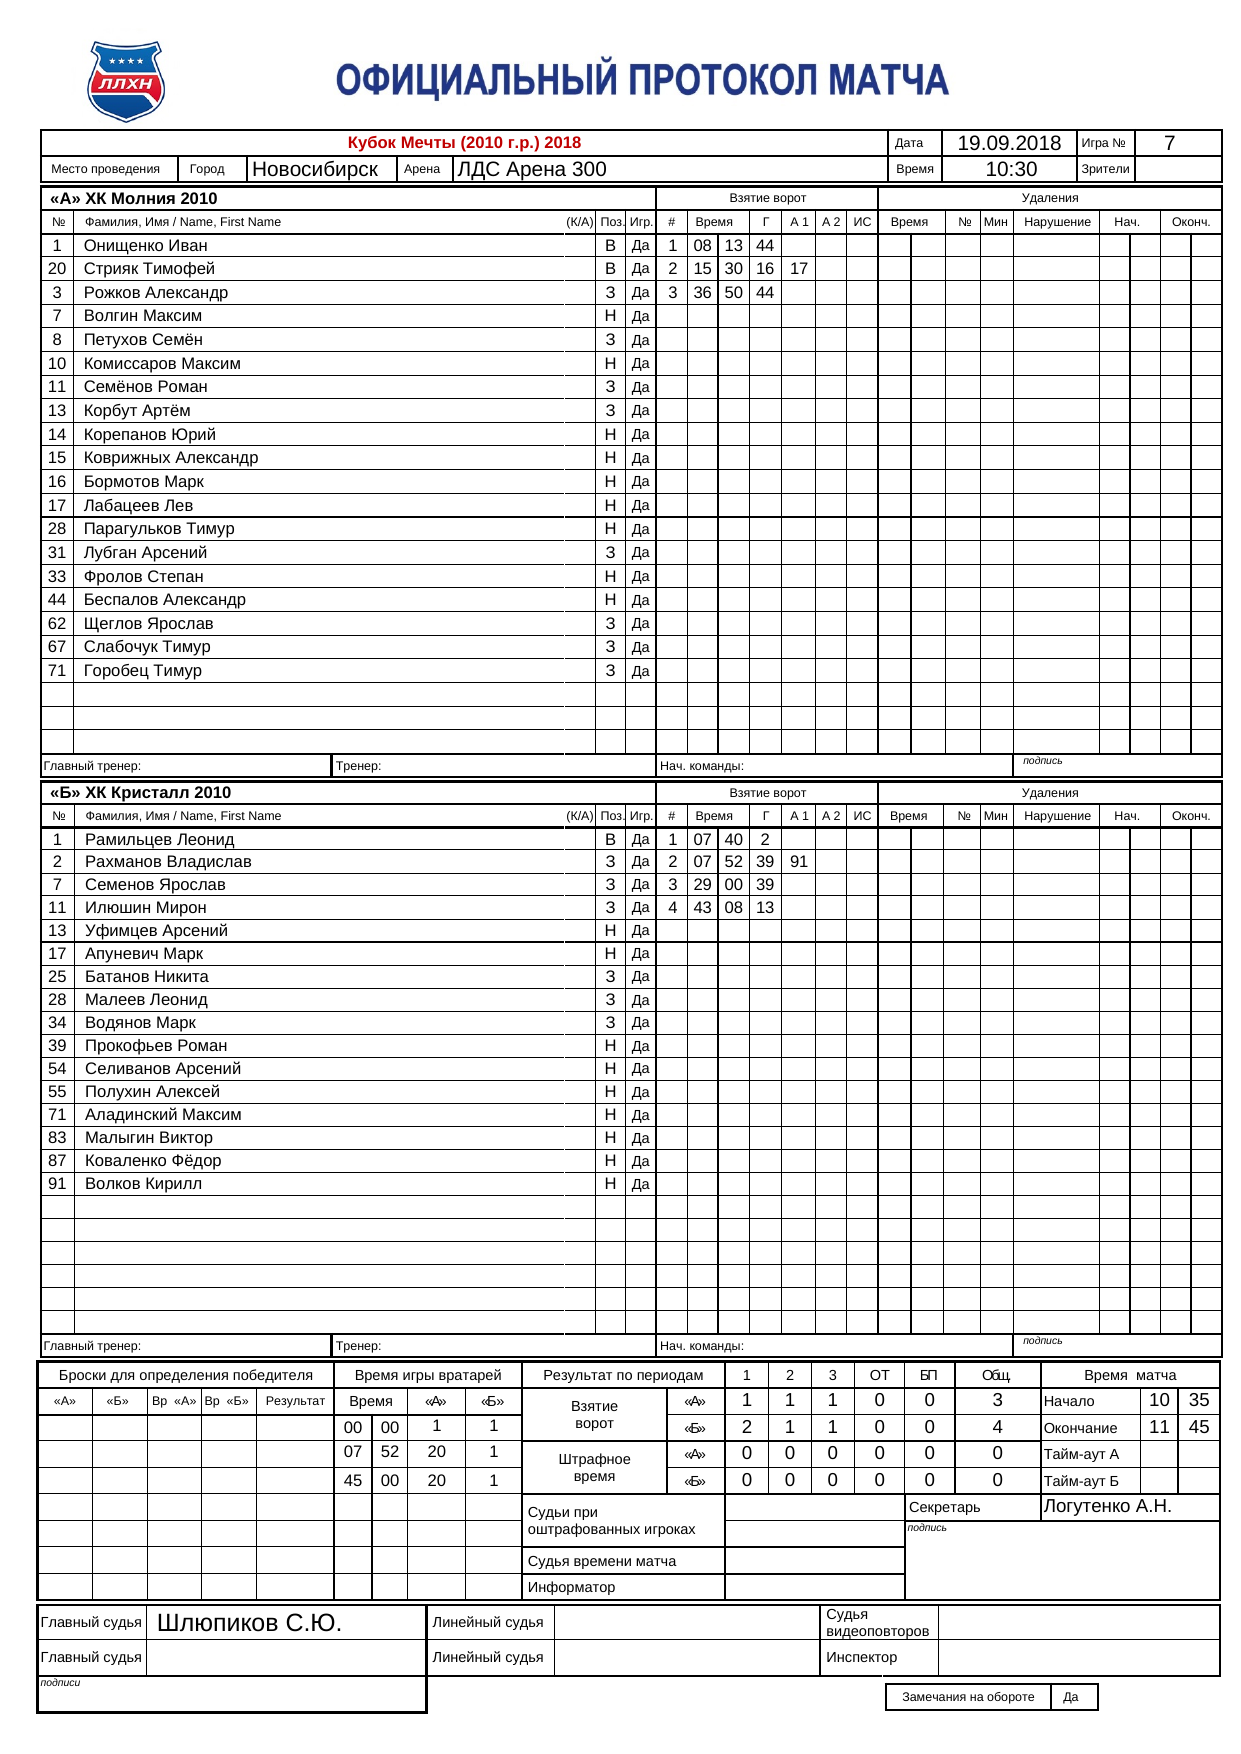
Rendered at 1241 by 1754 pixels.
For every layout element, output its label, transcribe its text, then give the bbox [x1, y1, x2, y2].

table_cell [847, 470, 877, 493]
table_cell [1131, 659, 1160, 682]
table_cell [816, 305, 846, 327]
table_cell 1 [657, 829, 687, 849]
table_cell 1 [812, 1415, 854, 1440]
table_cell [847, 730, 877, 753]
table_cell [1192, 328, 1221, 351]
table_cell [912, 1012, 943, 1033]
table_cell [148, 1468, 201, 1493]
table_cell [657, 446, 687, 469]
table_cell 11 [42, 896, 74, 918]
table_cell [688, 683, 717, 706]
table_cell [596, 1311, 625, 1333]
table_cell [257, 1574, 333, 1599]
table_cell [1014, 1265, 1099, 1287]
table_cell [879, 1173, 910, 1195]
table_cell [912, 1058, 943, 1079]
table_cell 36 [688, 281, 717, 303]
table_cell [1161, 1311, 1190, 1333]
table_cell [912, 565, 945, 587]
table_cell [1014, 423, 1099, 445]
table_cell [1131, 565, 1160, 587]
table_cell [750, 470, 781, 493]
table_cell [1014, 470, 1099, 493]
table_cell [782, 966, 815, 987]
table_cell [879, 328, 910, 351]
table_cell [816, 328, 846, 351]
table_cell [565, 1311, 595, 1333]
table_cell [1161, 1265, 1190, 1287]
table_cell [1161, 399, 1190, 422]
table_cell [750, 376, 781, 398]
table_cell Лубган Арсений [74, 541, 564, 564]
table_cell [816, 989, 846, 1011]
table_cell 13 [719, 235, 749, 256]
table_cell [719, 636, 749, 658]
table_cell [879, 494, 910, 516]
table_cell [750, 423, 781, 445]
table_cell [1161, 257, 1190, 280]
table_cell З [596, 399, 625, 422]
table_cell [816, 257, 846, 280]
table_cell 1 [42, 235, 73, 256]
table_cell Н [596, 1127, 625, 1149]
table_cell [944, 1265, 980, 1287]
table_cell [42, 1219, 74, 1241]
table_cell 2 [726, 1415, 768, 1440]
table_cell [257, 1521, 333, 1546]
table_cell [688, 636, 717, 658]
table_cell [1100, 1035, 1129, 1057]
table_cell [657, 989, 687, 1011]
table_header Игра № [1078, 131, 1134, 155]
table_cell «Б» [93, 1389, 147, 1413]
table_cell [912, 1081, 943, 1103]
table_cell [75, 1288, 564, 1310]
table_cell Линейный судья [428, 1606, 554, 1639]
table_cell [847, 1104, 877, 1126]
table_cell [1131, 1242, 1160, 1264]
table_cell Рожков Александр [74, 281, 564, 303]
table_cell [981, 423, 1013, 445]
table_cell Г [750, 805, 781, 826]
table_cell Штрафное время [523, 1442, 666, 1493]
table_cell [1014, 707, 1099, 729]
table_cell З [596, 541, 625, 564]
table_cell Стрияк Тимофей [74, 257, 564, 280]
table_cell [1014, 989, 1099, 1011]
table_cell [879, 1150, 910, 1172]
table_cell [565, 518, 595, 540]
table_cell [946, 636, 980, 658]
table_cell [782, 1196, 815, 1218]
table_cell [981, 943, 1013, 964]
table_cell [202, 1547, 256, 1573]
table_cell [688, 352, 717, 374]
table_cell [879, 1127, 910, 1149]
table_cell [596, 1196, 625, 1218]
table_cell [1100, 966, 1129, 987]
table_cell [42, 1242, 74, 1264]
table_cell [1100, 541, 1129, 564]
table_cell [1192, 989, 1221, 1011]
table_cell [782, 730, 815, 753]
table_cell Корепанов Юрий [74, 423, 564, 445]
table_cell [626, 1311, 655, 1333]
table_cell [981, 850, 1013, 872]
table_cell [912, 659, 945, 682]
table_cell [847, 541, 877, 564]
table_cell [912, 707, 945, 729]
table_cell [944, 1104, 980, 1126]
table_cell [1014, 281, 1099, 303]
table_cell [1100, 1012, 1129, 1033]
table_cell [847, 896, 877, 918]
table_cell [657, 565, 687, 587]
table_cell Фамилия, Имя / Name, First Name [75, 805, 565, 826]
table_cell [816, 1173, 846, 1195]
table_cell [1192, 1196, 1221, 1218]
table_cell [879, 612, 910, 634]
table_cell [912, 1311, 943, 1333]
table_cell А 1 [782, 805, 815, 826]
table_cell [946, 257, 980, 280]
table_cell [944, 1150, 980, 1172]
table_cell [93, 1547, 147, 1573]
table_cell 0 [855, 1468, 904, 1493]
table_cell [912, 896, 943, 918]
table_cell [1100, 989, 1129, 1011]
table_cell [847, 588, 877, 611]
table_cell [782, 588, 815, 611]
table_cell [946, 730, 980, 753]
table_cell # [657, 805, 687, 826]
table_cell [816, 612, 846, 634]
table_cell [750, 989, 781, 1011]
table_cell [981, 305, 1013, 327]
table_cell [335, 1547, 371, 1573]
table_cell [879, 565, 910, 587]
table_cell [1014, 399, 1099, 422]
table_cell [1131, 446, 1160, 469]
table_cell [1192, 829, 1221, 849]
table_cell [879, 1035, 910, 1057]
table_cell [981, 588, 1013, 611]
table_cell [946, 612, 980, 634]
table_cell «Б » [466, 1389, 521, 1413]
table_cell [688, 565, 717, 587]
table_cell [1131, 470, 1160, 493]
table_cell [688, 399, 717, 422]
table_cell [847, 1242, 877, 1264]
table_cell 71 [42, 1104, 74, 1126]
table_cell [75, 1219, 564, 1241]
table_cell [657, 1150, 687, 1172]
table_cell Н [596, 494, 625, 516]
table_cell [202, 1494, 256, 1520]
table_cell [657, 730, 687, 753]
table_header ОТ [855, 1363, 904, 1387]
table_cell [782, 943, 815, 964]
table_cell [1131, 399, 1160, 422]
table_cell 1 [408, 1416, 465, 1440]
table_cell [981, 1219, 1013, 1241]
table_cell 20 [42, 257, 73, 280]
table_cell Да [626, 1127, 655, 1149]
table_cell 13 [750, 896, 781, 918]
table_cell 13 [42, 399, 73, 422]
table_cell [782, 1104, 815, 1126]
table_cell [981, 612, 1013, 634]
table_cell [912, 1288, 943, 1310]
table_cell [847, 565, 877, 587]
table_cell [1141, 1441, 1177, 1467]
table_cell [39, 1468, 92, 1493]
table_cell 0 [769, 1468, 811, 1493]
table_cell 35 [1179, 1389, 1219, 1413]
table_cell [1100, 943, 1129, 964]
table_cell [981, 1127, 1013, 1149]
table_cell [1100, 1150, 1129, 1172]
table_cell [879, 1196, 910, 1218]
table_cell [428, 1677, 882, 1711]
table_cell [750, 328, 781, 351]
table_cell [565, 1058, 595, 1079]
table_cell [1100, 235, 1129, 256]
table_cell Время [688, 211, 749, 233]
table_cell [1192, 636, 1221, 658]
table_cell № [946, 211, 980, 233]
table_cell [816, 423, 846, 445]
table_cell [750, 1196, 781, 1218]
table_cell [39, 1547, 92, 1573]
table_cell [688, 1242, 717, 1264]
table_cell [257, 1494, 333, 1520]
table_cell [719, 446, 749, 469]
table_cell [946, 235, 980, 256]
table_cell [719, 565, 749, 587]
table_cell [750, 1173, 781, 1195]
table_cell 20 [408, 1441, 465, 1467]
table_cell [1014, 683, 1099, 706]
table_cell [688, 470, 717, 493]
table_cell Н [596, 920, 625, 941]
table_cell [981, 1081, 1013, 1103]
table_cell [782, 518, 815, 540]
table_cell [879, 257, 910, 280]
table_cell Бормотов Марк [74, 470, 564, 493]
table_cell [335, 1574, 371, 1599]
table_cell [879, 1265, 910, 1287]
table_cell Нач. команды: [657, 1335, 1012, 1356]
table_cell [912, 494, 945, 516]
table_cell подписи [39, 1677, 425, 1711]
table_cell 0 [726, 1468, 768, 1493]
table_cell [626, 1196, 655, 1218]
table_cell [816, 850, 846, 872]
table_cell [1161, 850, 1190, 872]
table_cell [657, 305, 687, 327]
table_cell [42, 683, 73, 706]
table_cell 17 [42, 943, 74, 964]
table_cell [912, 850, 943, 872]
table_cell Тренер: [333, 755, 655, 776]
table_cell [719, 305, 749, 327]
table_cell [1014, 376, 1099, 398]
table_cell [1161, 588, 1190, 611]
table_cell [782, 1219, 815, 1241]
table_cell [688, 518, 717, 540]
table_cell подпись [1014, 755, 1221, 776]
table_cell [1192, 281, 1221, 303]
table_cell [1161, 1081, 1190, 1103]
table_cell Инспектор [821, 1640, 938, 1675]
table_cell [912, 518, 945, 540]
table_cell [981, 446, 1013, 469]
table_cell [1192, 943, 1221, 964]
table_cell [565, 1288, 595, 1310]
table_cell [750, 1104, 781, 1126]
table_cell [944, 943, 980, 964]
table_header Взятие ворот [657, 188, 877, 209]
table_cell [879, 1288, 910, 1310]
table_cell [657, 1288, 687, 1310]
table_cell [1192, 966, 1221, 987]
table_cell [1100, 328, 1129, 351]
table_cell [782, 281, 815, 303]
table_cell [750, 1288, 781, 1310]
table_cell [816, 446, 846, 469]
table_cell [657, 636, 687, 658]
table_cell 15 [688, 257, 717, 280]
table_cell [847, 1012, 877, 1033]
table_cell [944, 1311, 980, 1333]
table_cell [42, 1265, 74, 1287]
table_cell [750, 730, 781, 753]
table_cell [719, 1288, 749, 1310]
table_cell [719, 494, 749, 516]
table_cell [981, 352, 1013, 374]
table_cell Логутенко А.Н. [1042, 1495, 1219, 1520]
table_cell Г [750, 211, 781, 233]
table_cell [1100, 1311, 1129, 1333]
table_cell [1141, 1468, 1177, 1493]
table_cell [1131, 1219, 1160, 1241]
table_cell [1161, 470, 1190, 493]
table_cell [883, 1677, 1220, 1681]
table_cell [1131, 328, 1160, 351]
table_cell 10:30 [943, 157, 1076, 181]
table_cell [565, 281, 595, 303]
table_cell [981, 399, 1013, 422]
table_cell 0 [855, 1389, 904, 1413]
table_cell А 2 [816, 211, 846, 233]
table_cell [1131, 707, 1160, 729]
table_cell [335, 1521, 371, 1546]
table_cell 2 [657, 257, 687, 280]
table_cell [816, 920, 846, 941]
table_cell Зрители [1078, 157, 1134, 181]
table_cell 00 [335, 1416, 371, 1440]
table_cell [782, 636, 815, 658]
table_cell [981, 829, 1013, 849]
table_cell [719, 1081, 749, 1103]
table_cell Рахманов Владислав [75, 850, 564, 872]
table_cell [847, 1150, 877, 1172]
table_header Общ. [956, 1363, 1040, 1387]
table_cell 3 [956, 1389, 1040, 1413]
table_cell [1161, 281, 1190, 303]
table_cell [565, 1012, 595, 1033]
table_cell [912, 1127, 943, 1149]
table_cell [1161, 446, 1190, 469]
table_cell [565, 257, 595, 280]
table_cell [1100, 470, 1129, 493]
table_cell [555, 1640, 819, 1675]
table_cell Да [626, 541, 655, 564]
table_cell № [944, 805, 980, 826]
table_cell [657, 352, 687, 374]
table_cell [408, 1494, 465, 1520]
table_cell [847, 257, 877, 280]
table_cell 4 [956, 1415, 1040, 1440]
table_cell [1131, 1150, 1160, 1172]
table_cell Нарушение [1014, 805, 1099, 826]
table_cell Н [596, 1104, 625, 1126]
table_cell [596, 1219, 625, 1241]
table_cell [565, 494, 595, 516]
table_cell [688, 1219, 717, 1241]
table_cell [719, 730, 749, 753]
table_cell [879, 235, 910, 256]
table_cell [1131, 683, 1160, 706]
table_cell Новосибирск [248, 157, 396, 181]
table_cell [1131, 896, 1160, 918]
table_cell [39, 1441, 92, 1467]
table_cell [1192, 1081, 1221, 1103]
table_cell [408, 1521, 465, 1546]
table_cell [1014, 446, 1099, 469]
table_cell [657, 399, 687, 422]
table_cell [565, 328, 595, 351]
table_cell [750, 1242, 781, 1264]
table_cell «А» [668, 1389, 724, 1413]
table_cell [688, 1196, 717, 1218]
table_cell [657, 1127, 687, 1149]
table_cell [847, 423, 877, 445]
table_cell Да [626, 1081, 655, 1103]
table_cell [719, 966, 749, 987]
table_cell 55 [42, 1081, 74, 1103]
table_cell [912, 257, 945, 280]
table_cell [782, 1288, 815, 1310]
table_cell [1131, 612, 1160, 634]
table_cell [946, 683, 980, 706]
table_cell [373, 1547, 407, 1573]
table_cell [565, 565, 595, 587]
table_cell 62 [42, 612, 73, 634]
table_cell [944, 1035, 980, 1057]
table_cell [816, 1127, 846, 1149]
table_cell 28 [42, 989, 74, 1011]
table_cell [782, 1127, 815, 1149]
table_cell [1131, 352, 1160, 374]
table_cell [750, 565, 781, 587]
table_cell ИС [847, 805, 877, 826]
table_cell [1192, 235, 1221, 256]
table_cell [202, 1521, 256, 1546]
table_cell [1161, 1012, 1190, 1033]
table_cell [719, 920, 749, 941]
table_cell [879, 920, 910, 941]
table_cell Волгин Максим [74, 305, 564, 327]
table_cell [879, 966, 910, 987]
table_cell [1014, 257, 1099, 280]
table_cell [1192, 423, 1221, 445]
table_cell [466, 1521, 521, 1546]
table_cell [847, 376, 877, 398]
table_cell «А» [39, 1389, 92, 1413]
table_cell 3 [42, 281, 73, 303]
table_cell 29 [688, 874, 717, 895]
table_cell [93, 1416, 147, 1440]
table_cell [750, 707, 781, 729]
table_cell [626, 1288, 655, 1310]
table_header Удаления [879, 783, 1221, 803]
table_cell [1131, 874, 1160, 895]
table_cell 00 [373, 1468, 407, 1493]
table_cell Нарушение [1014, 211, 1099, 233]
table_cell [816, 1150, 846, 1172]
table_cell «Б» [668, 1468, 724, 1493]
table_cell Н [596, 1081, 625, 1103]
table_cell Аладинский Максим [75, 1104, 564, 1126]
table_cell [1161, 683, 1190, 706]
table_cell Да [626, 989, 655, 1011]
table_cell [782, 920, 815, 941]
table_cell [1014, 659, 1099, 682]
table_cell [565, 636, 595, 658]
table_cell [1100, 612, 1129, 634]
table_cell [688, 1035, 717, 1057]
table_cell [1192, 1150, 1221, 1172]
table_cell [1014, 1012, 1099, 1033]
table_cell [981, 659, 1013, 682]
table_cell Да [626, 518, 655, 540]
table_cell [782, 399, 815, 422]
table_cell [39, 1574, 92, 1599]
table_cell [912, 943, 943, 964]
table_cell [912, 281, 945, 303]
table_cell Главный судья [39, 1606, 146, 1639]
table_cell [912, 730, 945, 753]
table_cell 0 [812, 1442, 854, 1467]
table_cell [596, 707, 625, 729]
table_cell [1014, 636, 1099, 658]
table_cell [750, 1035, 781, 1057]
table_cell [847, 612, 877, 634]
table_cell Петухов Семён [74, 328, 564, 351]
table_cell [847, 1219, 877, 1241]
table_cell [912, 1196, 943, 1218]
table_cell [1131, 588, 1160, 611]
table_cell [782, 659, 815, 682]
table_cell [565, 1127, 595, 1149]
table_cell [1100, 494, 1129, 516]
table_cell [657, 1196, 687, 1218]
table_cell [1100, 683, 1129, 706]
table_cell Главный тренер: [42, 755, 330, 776]
table_cell [42, 1196, 74, 1218]
table_cell [912, 636, 945, 658]
table_cell [782, 989, 815, 1011]
table_cell [657, 920, 687, 941]
table_cell Да [626, 874, 655, 895]
table_cell [373, 1574, 407, 1599]
table_cell [719, 989, 749, 1011]
table_cell [1014, 1219, 1099, 1241]
table_cell подпись [906, 1522, 1219, 1599]
table_cell [565, 305, 595, 327]
table_cell [816, 281, 846, 303]
table_cell [816, 1219, 846, 1241]
table_cell [912, 541, 945, 564]
table_cell Щеглов Ярослав [74, 612, 564, 634]
table_cell [750, 1081, 781, 1103]
table_cell [981, 1104, 1013, 1126]
table_cell [750, 1311, 781, 1333]
table_cell [981, 1311, 1013, 1333]
table_cell 40 [719, 829, 749, 849]
table_cell [565, 850, 595, 872]
table_cell Да [626, 659, 655, 682]
table_cell [816, 1035, 846, 1057]
table_cell Тайм-аут А [1042, 1441, 1140, 1467]
table_cell [847, 1265, 877, 1287]
table_cell З [596, 281, 625, 303]
table_cell [42, 1288, 74, 1310]
table_cell [565, 1035, 595, 1057]
table_cell [42, 1311, 74, 1333]
table_header 7 [1136, 131, 1221, 155]
table_cell [847, 328, 877, 351]
table_cell [750, 1219, 781, 1241]
table_cell Да [626, 1058, 655, 1079]
table_cell [816, 565, 846, 587]
table_cell [816, 1081, 846, 1103]
table_cell [257, 1441, 333, 1467]
table_cell Результат [257, 1389, 333, 1413]
table_cell [879, 683, 910, 706]
table_cell [912, 829, 943, 849]
table_cell Да [626, 1035, 655, 1057]
table_cell [750, 352, 781, 374]
table_cell [981, 328, 1013, 351]
table_cell [688, 659, 717, 682]
table_cell [657, 1242, 687, 1264]
table_cell [944, 874, 980, 895]
table_cell [1192, 399, 1221, 422]
table_cell 2 [42, 850, 74, 872]
table_cell [816, 683, 846, 706]
table_cell [750, 1265, 781, 1287]
table_cell 08 [719, 896, 749, 918]
table_cell [816, 588, 846, 611]
table_cell [626, 683, 655, 706]
table_cell [946, 565, 980, 587]
table_cell Начало [1042, 1389, 1140, 1413]
table_header 3 [812, 1363, 854, 1387]
table_cell (К/А) [565, 805, 595, 826]
table_cell [719, 612, 749, 634]
table_cell [1192, 1058, 1221, 1079]
table_cell Да [626, 257, 655, 280]
table_cell [912, 376, 945, 398]
table_cell [782, 1173, 815, 1195]
table_cell [1131, 235, 1160, 256]
table_cell [782, 423, 815, 445]
table_cell Полухин Алексей [75, 1081, 564, 1103]
table_cell [1014, 305, 1099, 327]
table_cell 3 [657, 874, 687, 895]
table_cell [726, 1495, 904, 1520]
table_cell [688, 707, 717, 729]
table_cell 54 [42, 1058, 74, 1079]
table_cell [719, 1012, 749, 1033]
table_cell [1131, 1081, 1160, 1103]
table_cell 3 [657, 281, 687, 303]
table_cell Линейный судья [428, 1640, 554, 1675]
table_cell [657, 588, 687, 611]
table_cell [565, 730, 595, 753]
table_cell Фролов Степан [74, 565, 564, 587]
table_cell [719, 1058, 749, 1079]
table_cell [750, 518, 781, 540]
table_cell [1100, 1288, 1129, 1310]
table_cell [981, 235, 1013, 256]
table_cell [688, 328, 717, 351]
table_cell 0 [905, 1389, 954, 1413]
table_cell [257, 1547, 333, 1573]
table_cell 00 [719, 874, 749, 895]
table_cell Да [626, 352, 655, 374]
table_cell [981, 257, 1013, 280]
table_cell З [596, 874, 625, 895]
table_cell [816, 829, 846, 849]
table_cell [565, 423, 595, 445]
table_cell [816, 636, 846, 658]
table_cell Да [626, 470, 655, 493]
table_cell З [596, 612, 625, 634]
table_cell [148, 1574, 201, 1599]
table_cell [719, 352, 749, 374]
table_cell [688, 494, 717, 516]
table_cell [1161, 494, 1190, 516]
table_cell [946, 494, 980, 516]
table_cell [1161, 1173, 1190, 1195]
table_cell [981, 1058, 1013, 1079]
table_cell [1161, 305, 1190, 327]
table_cell [944, 920, 980, 941]
table_header БП [905, 1363, 954, 1387]
table_cell Судья видеоповторов [821, 1606, 938, 1639]
table_cell [1100, 1173, 1129, 1195]
table_cell 45 [1179, 1415, 1219, 1440]
table_cell [726, 1521, 904, 1546]
table_cell Время [879, 211, 945, 233]
table_cell З [596, 896, 625, 918]
table_header Да [1052, 1685, 1097, 1709]
table_cell 91 [782, 850, 815, 872]
table_cell [1161, 730, 1190, 753]
table_cell [1100, 352, 1129, 374]
table_cell [257, 1468, 333, 1493]
table_cell [565, 1173, 595, 1195]
table_cell [565, 659, 595, 682]
table_cell 1 [657, 235, 687, 256]
table_cell [1100, 1081, 1129, 1103]
table_cell [1100, 1219, 1129, 1241]
table_cell Судья времени матча [523, 1548, 724, 1573]
table_cell [565, 1265, 595, 1287]
table_cell [879, 446, 910, 469]
table_cell Игр. [626, 805, 655, 826]
table_cell [565, 896, 595, 918]
table_cell [1100, 1127, 1129, 1149]
table_cell 1 [466, 1468, 521, 1493]
table_cell [750, 305, 781, 327]
table_cell [42, 730, 73, 753]
table_cell 0 [769, 1442, 811, 1467]
table_cell [626, 707, 655, 729]
table_cell 0 [812, 1468, 854, 1493]
table_cell 30 [719, 257, 749, 280]
table_header 1 [726, 1363, 768, 1387]
table_cell [782, 305, 815, 327]
table_cell Коваленко Фёдор [75, 1150, 564, 1172]
table_cell [847, 1288, 877, 1310]
table_cell [1131, 305, 1160, 327]
table_cell [782, 541, 815, 564]
table_cell Рамильцев Леонид [75, 829, 564, 849]
table_cell [946, 518, 980, 540]
table_header Время игры вратарей [335, 1363, 521, 1387]
table_cell [726, 1548, 904, 1573]
table_cell [1100, 1196, 1129, 1218]
table_cell [750, 399, 781, 422]
table_cell 52 [719, 850, 749, 872]
table_cell [688, 1150, 717, 1172]
table_cell Да [626, 399, 655, 422]
table_cell [1100, 659, 1129, 682]
table_cell З [596, 376, 625, 398]
table_cell [1192, 1242, 1221, 1264]
table_cell [1161, 636, 1190, 658]
table_cell [1161, 352, 1190, 374]
table_cell [565, 707, 595, 729]
table_cell 8 [42, 328, 73, 351]
table_cell [981, 1242, 1013, 1264]
table_cell [1131, 1012, 1160, 1033]
table_cell [626, 730, 655, 753]
table_cell Лабацеев Лев [74, 494, 564, 516]
table_cell Горобец Тимур [74, 659, 564, 682]
table_cell 91 [42, 1173, 74, 1195]
table_cell 50 [719, 281, 749, 303]
table_cell [879, 1058, 910, 1079]
table_cell [879, 829, 910, 849]
table_cell Батанов Никита [75, 966, 564, 987]
table_cell [719, 683, 749, 706]
table_cell [688, 730, 717, 753]
table_cell [981, 636, 1013, 658]
table_cell Главный судья [39, 1640, 146, 1675]
table_cell Место проведения [42, 157, 177, 181]
table_cell [1192, 376, 1221, 398]
table_cell [912, 305, 945, 327]
table_cell [946, 423, 980, 445]
table_cell подпись [1014, 1335, 1221, 1356]
table_cell Время [889, 157, 941, 181]
table_cell [816, 235, 846, 256]
table_cell 2 [657, 850, 687, 872]
table_cell [1131, 281, 1160, 303]
table_cell [74, 707, 564, 729]
table_cell [1161, 1196, 1190, 1218]
table_cell [1014, 1035, 1099, 1057]
table_cell [93, 1494, 147, 1520]
table_cell [466, 1547, 521, 1573]
table_cell [39, 1416, 92, 1440]
table_header «А» ХК Молния 2010 [42, 188, 655, 209]
table_cell [1131, 966, 1160, 987]
table_cell [657, 423, 687, 445]
table_cell Да [626, 896, 655, 918]
table_cell [657, 376, 687, 398]
table_cell [912, 612, 945, 634]
table_cell [879, 399, 910, 422]
table_cell 07 [335, 1441, 371, 1467]
table_cell [565, 1219, 595, 1241]
table_cell [879, 874, 910, 895]
table_cell [879, 470, 910, 493]
table_cell [657, 683, 687, 706]
table_cell [847, 659, 877, 682]
table_cell [1100, 874, 1129, 895]
table_cell [1192, 541, 1221, 564]
table_cell [565, 966, 595, 987]
table_cell Онищенко Иван [74, 235, 564, 256]
table_cell Оконч. [1161, 805, 1221, 826]
table_cell [782, 683, 815, 706]
table_cell Время [335, 1389, 407, 1413]
table_cell № [42, 805, 74, 826]
table_cell [1192, 612, 1221, 634]
table_cell Секретарь [906, 1495, 1040, 1520]
table_cell [657, 328, 687, 351]
table_cell [1131, 1173, 1160, 1195]
table_cell [42, 707, 73, 729]
table_cell 0 [905, 1468, 954, 1493]
table_cell [1161, 1242, 1190, 1264]
table_cell [1192, 896, 1221, 918]
table_cell [816, 470, 846, 493]
table_cell [912, 920, 943, 941]
table_cell [879, 1219, 910, 1241]
table_cell [816, 1265, 846, 1287]
table_cell [1131, 376, 1160, 398]
table_cell [688, 1311, 717, 1333]
table_cell [847, 707, 877, 729]
table_cell [1100, 281, 1129, 303]
table_cell [782, 470, 815, 493]
table_cell Тайм-аут Б [1042, 1468, 1140, 1493]
table_cell [847, 1127, 877, 1149]
table_cell [912, 874, 943, 895]
table_cell [1161, 1219, 1190, 1241]
table_cell [1161, 1288, 1190, 1310]
table_cell [1161, 943, 1190, 964]
table_cell [946, 376, 980, 398]
table_cell [879, 541, 910, 564]
table_cell В [596, 235, 625, 256]
table_cell [657, 541, 687, 564]
table_cell [39, 1521, 92, 1546]
table_cell [944, 989, 980, 1011]
table_cell [1192, 1012, 1221, 1033]
table_cell [1014, 920, 1099, 941]
table_cell [555, 1606, 819, 1639]
table_cell [847, 235, 877, 256]
table_cell [565, 920, 595, 941]
table_cell [1161, 423, 1190, 445]
table_cell Время [879, 805, 943, 826]
table_cell [466, 1574, 521, 1599]
table_cell Да [626, 636, 655, 658]
table_cell [1192, 920, 1221, 941]
table_cell [879, 1012, 910, 1033]
table_cell [1014, 874, 1099, 895]
table_cell [148, 1547, 201, 1573]
table_cell Информатор [523, 1575, 724, 1599]
table_cell Парагульков Тимур [74, 518, 564, 540]
table_cell [981, 1265, 1013, 1287]
table_cell [782, 1311, 815, 1333]
table_cell [1100, 1242, 1129, 1264]
table_cell [147, 1640, 425, 1675]
table_cell З [596, 1012, 625, 1033]
table_cell [1014, 730, 1099, 753]
table_cell [1161, 920, 1190, 941]
table_cell [1131, 1265, 1160, 1287]
table_cell [879, 281, 910, 303]
table_cell [565, 989, 595, 1011]
table_cell [688, 1012, 717, 1033]
table_cell [847, 352, 877, 374]
table_cell [879, 376, 910, 398]
table_cell 45 [335, 1468, 371, 1493]
table_cell [657, 1035, 687, 1057]
table_cell [1192, 446, 1221, 469]
table_cell [657, 966, 687, 987]
table_header Замечания на обороте [887, 1685, 1050, 1709]
table_cell [335, 1494, 371, 1520]
table_cell [565, 470, 595, 493]
table_cell [1192, 1311, 1221, 1333]
table_cell [946, 470, 980, 493]
table_cell [816, 376, 846, 398]
table_cell [657, 470, 687, 493]
table_cell 44 [750, 281, 781, 303]
table_cell [1161, 518, 1190, 540]
table_cell 44 [42, 588, 73, 611]
table_cell 1 [42, 829, 74, 849]
table_cell [912, 1265, 943, 1287]
table_cell [1192, 1173, 1221, 1195]
table_cell [944, 1219, 980, 1241]
table_cell Н [596, 470, 625, 493]
table_cell [1014, 1081, 1099, 1103]
table_cell [657, 707, 687, 729]
table_cell [657, 1104, 687, 1126]
table_cell 0 [956, 1442, 1040, 1467]
table_cell Да [626, 281, 655, 303]
table_cell Беспалов Александр [74, 588, 564, 611]
table_cell 25 [42, 966, 74, 987]
table_cell [782, 829, 815, 849]
table_cell [408, 1547, 465, 1573]
table_cell [981, 518, 1013, 540]
table_cell [912, 470, 945, 493]
table_cell [879, 352, 910, 374]
table_cell Волков Кирилл [75, 1173, 564, 1195]
table_cell ИС [847, 211, 877, 233]
table_cell [596, 730, 625, 753]
table_cell [1192, 707, 1221, 729]
table_cell [596, 1265, 625, 1287]
table_cell [1014, 494, 1099, 516]
table_cell [565, 1104, 595, 1126]
table_cell [944, 896, 980, 918]
table_cell Н [596, 423, 625, 445]
table_cell [688, 920, 717, 941]
table_cell [981, 1150, 1013, 1172]
table_cell [946, 305, 980, 327]
table_cell 39 [750, 874, 781, 895]
table_cell [1100, 588, 1129, 611]
table_cell Да [626, 423, 655, 445]
table_cell [750, 446, 781, 469]
table_cell [816, 518, 846, 540]
table_cell Да [626, 920, 655, 941]
table_cell [879, 707, 910, 729]
table_cell [1131, 989, 1160, 1011]
table_cell [148, 1441, 201, 1467]
table_cell [816, 1012, 846, 1033]
table_cell [1014, 896, 1099, 918]
table_cell Да [626, 328, 655, 351]
table_cell [565, 874, 595, 895]
table_cell 16 [750, 257, 781, 280]
table_cell [1014, 966, 1099, 987]
table_cell [657, 612, 687, 634]
table_cell Оконч. [1161, 211, 1221, 233]
table_cell [1100, 730, 1129, 753]
table_cell [816, 541, 846, 564]
table_cell [688, 1173, 717, 1195]
table_cell [626, 1219, 655, 1241]
table_cell Да [626, 588, 655, 611]
table_cell Прокофьев Роман [75, 1035, 564, 1057]
table_cell Уфимцев Арсений [75, 920, 564, 941]
table_cell 10 [1141, 1389, 1177, 1413]
table_cell [944, 1058, 980, 1079]
table_cell [657, 1219, 687, 1241]
table_cell Н [596, 518, 625, 540]
table_cell 0 [726, 1442, 768, 1467]
table_cell [1161, 1035, 1190, 1057]
table_cell [1100, 305, 1129, 327]
table_cell [879, 1311, 910, 1333]
table_cell [1131, 1127, 1160, 1149]
table_cell Время [688, 805, 749, 826]
table_cell [1179, 1441, 1219, 1467]
table_cell [981, 470, 1013, 493]
table_cell ЛДС Арена 300 [454, 157, 887, 181]
table_cell [688, 1058, 717, 1079]
table_cell [75, 1242, 564, 1264]
table_cell [1192, 494, 1221, 516]
table_cell [257, 1416, 333, 1440]
table_cell [750, 943, 781, 964]
table_cell Поз. [596, 805, 625, 826]
table_cell [879, 943, 910, 964]
table_cell [1100, 423, 1129, 445]
table_cell [719, 943, 749, 964]
table_cell [565, 376, 595, 398]
table_cell [912, 966, 943, 987]
table_cell [1161, 1104, 1190, 1126]
table_cell 17 [42, 494, 73, 516]
table_cell [782, 1150, 815, 1172]
table_cell [688, 1081, 717, 1103]
table_cell [1161, 541, 1190, 564]
table_cell [750, 1012, 781, 1033]
table_cell [782, 328, 815, 351]
table_cell [1192, 874, 1221, 895]
table_cell 0 [956, 1468, 1040, 1493]
table_cell 15 [42, 446, 73, 469]
table_cell 52 [373, 1441, 407, 1467]
table_cell [981, 683, 1013, 706]
table_cell [912, 1150, 943, 1172]
table_cell [1192, 1035, 1221, 1057]
table_cell [1100, 896, 1129, 918]
table_cell [782, 874, 815, 895]
table_cell 07 [688, 829, 717, 849]
table_cell [879, 518, 910, 540]
table_cell [719, 399, 749, 422]
table_cell [688, 305, 717, 327]
table_cell № [42, 211, 73, 233]
table_cell [1192, 730, 1221, 753]
table_cell [782, 352, 815, 374]
table_cell [1192, 518, 1221, 540]
table_cell [688, 1127, 717, 1149]
table_cell [944, 1081, 980, 1103]
table_cell [1161, 565, 1190, 587]
table_cell [1100, 446, 1129, 469]
table_cell [596, 1242, 625, 1264]
table_cell 39 [750, 850, 781, 872]
table_cell [847, 281, 877, 303]
table_cell [847, 494, 877, 516]
table_cell [719, 518, 749, 540]
table_cell [946, 399, 980, 422]
table_cell Апуневич Марк [75, 943, 564, 964]
table_cell «А» [408, 1389, 465, 1413]
table_cell З [596, 966, 625, 987]
table_cell [847, 683, 877, 706]
table_cell 1 [466, 1441, 521, 1467]
table_cell [719, 1311, 749, 1333]
table_cell [879, 1104, 910, 1126]
table_cell Да [626, 1150, 655, 1172]
table_cell Да [626, 850, 655, 872]
table_cell [750, 920, 781, 941]
table_cell [1100, 1104, 1129, 1126]
table_cell [75, 1196, 564, 1218]
table_cell [1014, 1196, 1099, 1218]
table_cell [565, 541, 595, 564]
table_cell «А» [668, 1442, 724, 1467]
table_cell [1192, 1127, 1221, 1149]
table_cell [74, 683, 564, 706]
table_cell [1161, 896, 1190, 918]
table_cell [688, 1265, 717, 1287]
table_cell [750, 588, 781, 611]
table_header Результат по периодам [523, 1363, 724, 1387]
table_cell [981, 494, 1013, 516]
table_cell [657, 1311, 687, 1333]
table_cell [719, 470, 749, 493]
table_cell [847, 850, 877, 872]
table_cell [688, 588, 717, 611]
table_cell [1014, 328, 1099, 351]
table_cell [373, 1521, 407, 1546]
table_cell [1100, 1265, 1129, 1287]
table_cell [816, 730, 846, 753]
table_cell [912, 399, 945, 422]
table_cell Шлюпиков С.Ю. [147, 1606, 425, 1639]
table_cell [847, 518, 877, 540]
table_cell [565, 1242, 595, 1264]
table_cell [1192, 659, 1221, 682]
table_cell Мин [981, 805, 1013, 826]
table_header 19.09.2018 [943, 131, 1076, 155]
table_cell [1192, 257, 1221, 280]
table_cell Семёнов Роман [74, 376, 564, 398]
table_cell [1192, 470, 1221, 493]
table_cell [1100, 636, 1129, 658]
table_cell Да [626, 1104, 655, 1126]
table_cell [782, 1081, 815, 1103]
table_cell 13 [42, 920, 74, 941]
table_cell [719, 328, 749, 351]
table_cell З [596, 989, 625, 1011]
table_cell [750, 659, 781, 682]
table_cell [1161, 707, 1190, 729]
table_cell [1131, 730, 1160, 753]
table_cell [93, 1521, 147, 1546]
table_cell [1131, 1058, 1160, 1079]
table_cell Нач. [1100, 805, 1160, 826]
table_cell 28 [42, 518, 73, 540]
table_cell [565, 399, 595, 422]
table_cell [816, 1288, 846, 1310]
table_cell [816, 399, 846, 422]
table_cell [565, 352, 595, 374]
table_cell Вр «А» [148, 1389, 201, 1413]
table_cell Слабочук Тимур [74, 636, 564, 658]
table_cell [1161, 612, 1190, 634]
table_cell [912, 328, 945, 351]
table_cell Н [596, 305, 625, 327]
table_cell [1014, 1242, 1099, 1264]
table_header 2 [769, 1363, 811, 1387]
table_cell [1131, 943, 1160, 964]
table_cell З [596, 659, 625, 682]
table_cell [1161, 376, 1190, 398]
table_cell А 2 [816, 805, 846, 826]
table_cell Нач. команды: [657, 755, 1012, 776]
table_cell 1 [726, 1389, 768, 1413]
table_cell [816, 707, 846, 729]
table_cell [1192, 565, 1221, 587]
table_cell [1014, 235, 1099, 256]
table_cell 2 [750, 829, 781, 849]
table_cell З [596, 636, 625, 658]
table_cell [688, 1104, 717, 1126]
table_cell [719, 423, 749, 445]
table_cell [688, 966, 717, 987]
table_cell [847, 829, 877, 849]
table_cell [1131, 1035, 1160, 1057]
table_cell [1100, 1058, 1129, 1079]
table_cell [782, 494, 815, 516]
table_cell Да [626, 494, 655, 516]
table_cell [719, 1035, 749, 1057]
table_cell 16 [42, 470, 73, 493]
table_cell [148, 1416, 201, 1440]
table_header Кубок Мечты (2010 г.р.) 2018 [42, 131, 887, 155]
table_cell 44 [750, 235, 781, 256]
table_cell [719, 588, 749, 611]
table_cell [847, 305, 877, 327]
table_cell [946, 446, 980, 469]
table_cell 11 [42, 376, 73, 398]
table_cell Вр «Б» [202, 1389, 256, 1413]
table_cell [1131, 1288, 1160, 1310]
table_cell [719, 1150, 749, 1172]
table_cell [750, 636, 781, 658]
table_cell [202, 1441, 256, 1467]
table_cell 10 [42, 352, 73, 374]
table_cell [688, 943, 717, 964]
table_cell [847, 989, 877, 1011]
table_cell 00 [373, 1416, 407, 1440]
table_cell [688, 423, 717, 445]
table_cell [719, 1173, 749, 1195]
table_cell [657, 1012, 687, 1033]
table_cell [946, 328, 980, 351]
table_cell [1100, 518, 1129, 540]
table_cell 43 [688, 896, 717, 918]
table_header Время матча [1042, 1363, 1219, 1387]
table_cell [981, 730, 1013, 753]
picture [5, 28, 1179, 129]
table_cell [946, 659, 980, 682]
table_cell [1099, 1682, 1220, 1711]
table_cell [879, 1242, 910, 1264]
table_cell [944, 850, 980, 872]
table_cell [1100, 376, 1129, 398]
table_cell [981, 989, 1013, 1011]
table_cell Н [596, 1035, 625, 1057]
table_cell [657, 1173, 687, 1195]
table_cell [688, 612, 717, 634]
table_cell [726, 1575, 904, 1599]
table_cell [1161, 1150, 1190, 1172]
table_cell [1014, 588, 1099, 611]
table_cell Да [626, 966, 655, 987]
table_header Взятие ворот [657, 783, 877, 803]
table_cell [879, 636, 910, 658]
table_cell [939, 1640, 1219, 1675]
table_cell [1161, 235, 1190, 256]
table_cell [565, 1081, 595, 1103]
table_cell 1 [769, 1389, 811, 1413]
table_cell [688, 989, 717, 1011]
table_cell [1161, 829, 1190, 849]
table_cell [981, 376, 1013, 398]
table_cell [565, 612, 595, 634]
table_cell [719, 1242, 749, 1264]
table_cell [1131, 1104, 1160, 1126]
table_cell [657, 518, 687, 540]
table_cell [981, 1196, 1013, 1218]
table_cell [719, 541, 749, 564]
table_cell [1014, 1058, 1099, 1079]
table_cell [466, 1494, 521, 1520]
table_cell [75, 1311, 564, 1333]
table_cell Н [596, 588, 625, 611]
table_cell [782, 235, 815, 256]
table_cell [1131, 1196, 1160, 1218]
table_cell [782, 707, 815, 729]
table_cell [719, 1127, 749, 1149]
table_cell [847, 920, 877, 941]
table_cell [946, 352, 980, 374]
table_cell (К/А) [565, 211, 595, 233]
table_cell [1161, 659, 1190, 682]
table_cell 83 [42, 1127, 74, 1149]
table_cell [782, 1012, 815, 1033]
table_cell [1161, 874, 1190, 895]
table_cell [879, 659, 910, 682]
table_cell 71 [42, 659, 73, 682]
table_cell [750, 494, 781, 516]
table_cell 7 [42, 305, 73, 327]
table_cell [1100, 565, 1129, 587]
table_cell [1100, 850, 1129, 872]
table_cell [688, 1288, 717, 1310]
table_cell [879, 896, 910, 918]
table_cell [657, 1081, 687, 1103]
table_cell [657, 1058, 687, 1079]
table_cell З [596, 328, 625, 351]
table_cell [1161, 1058, 1190, 1079]
table_cell Коврижных Александр [74, 446, 564, 469]
table_cell [1014, 829, 1099, 849]
table_cell [626, 1265, 655, 1287]
table_cell [879, 588, 910, 611]
table_cell [912, 1219, 943, 1241]
table_cell [750, 1127, 781, 1149]
table_cell [1014, 1173, 1099, 1195]
table_cell Н [596, 1058, 625, 1079]
table_cell [719, 707, 749, 729]
table_cell [596, 683, 625, 706]
table_cell [719, 1196, 749, 1218]
table_cell [912, 683, 945, 706]
table_cell [981, 1288, 1013, 1310]
table_cell [1161, 966, 1190, 987]
table_cell Мин [981, 211, 1013, 233]
table_cell [816, 1196, 846, 1218]
table_cell [688, 541, 717, 564]
table_cell [912, 1035, 943, 1057]
table_cell [847, 636, 877, 658]
table_cell Да [626, 829, 655, 849]
table_cell [944, 1127, 980, 1149]
table_cell [565, 683, 595, 706]
table_cell [816, 1311, 846, 1333]
table_cell Да [626, 565, 655, 587]
table_cell [1192, 683, 1221, 706]
table_cell [847, 1173, 877, 1195]
table_cell [408, 1574, 465, 1599]
table_cell Судьи при оштрафованных игроках [523, 1495, 724, 1546]
table_cell [1014, 850, 1099, 872]
table_cell [816, 1104, 846, 1126]
table_cell [782, 446, 815, 469]
table_cell Игр. [626, 211, 655, 233]
table_header «Б» ХК Кристалл 2010 [42, 783, 655, 803]
table_cell [74, 730, 564, 753]
table_cell 17 [782, 257, 815, 280]
table_cell [750, 683, 781, 706]
table_cell Семенов Ярослав [75, 874, 564, 895]
table_cell [1192, 1265, 1221, 1287]
table_cell [1131, 257, 1160, 280]
table_cell [1161, 989, 1190, 1011]
table_cell 34 [42, 1012, 74, 1033]
table_cell [981, 874, 1013, 895]
table_cell [847, 399, 877, 422]
table_cell [1131, 423, 1160, 445]
table_cell 0 [905, 1415, 954, 1440]
table_cell [944, 1288, 980, 1310]
table_cell [912, 352, 945, 374]
table_cell [565, 446, 595, 469]
table_cell [1131, 850, 1160, 872]
table_cell 14 [42, 423, 73, 445]
table_cell [1014, 565, 1099, 587]
table_cell В [596, 257, 625, 280]
table_cell [565, 943, 595, 964]
table_cell 1 [769, 1415, 811, 1440]
table_cell 7 [42, 874, 74, 895]
table_cell [981, 707, 1013, 729]
table_cell [816, 494, 846, 516]
table_cell [879, 305, 910, 327]
table_cell «Б» [668, 1415, 724, 1440]
table_cell [944, 829, 980, 849]
table_cell [879, 989, 910, 1011]
table_cell [1100, 257, 1129, 280]
table_cell [565, 588, 595, 611]
table_cell [719, 659, 749, 682]
table_cell [1161, 328, 1190, 351]
table_cell [1192, 588, 1221, 611]
table_cell [1100, 920, 1129, 941]
table_cell [981, 281, 1013, 303]
table_cell [981, 966, 1013, 987]
table_cell [816, 352, 846, 374]
table_cell [1014, 1311, 1099, 1333]
table_cell [565, 1196, 595, 1218]
table_cell [946, 541, 980, 564]
table_cell [939, 1606, 1219, 1639]
table_cell Да [626, 1012, 655, 1033]
table_cell [750, 1150, 781, 1172]
table_cell [847, 1196, 877, 1218]
table_cell [816, 943, 846, 964]
table_cell [1192, 1288, 1221, 1310]
table_cell Илюшин Мирон [75, 896, 564, 918]
table_cell Н [596, 1150, 625, 1172]
table_cell Нач. [1100, 211, 1160, 233]
table_cell 0 [855, 1442, 904, 1467]
table_cell 67 [42, 636, 73, 658]
table_cell [1014, 612, 1099, 634]
table_header Дата [889, 131, 941, 155]
table_cell [148, 1521, 201, 1546]
table_cell [202, 1574, 256, 1599]
table_cell [816, 1058, 846, 1079]
table_cell Взятие ворот [523, 1389, 666, 1440]
table_cell Н [596, 352, 625, 374]
table_cell [1131, 518, 1160, 540]
table_cell [879, 730, 910, 753]
table_cell 1 [466, 1416, 521, 1440]
table_cell [1179, 1468, 1219, 1493]
table_cell 0 [905, 1442, 954, 1467]
table_cell [1131, 829, 1160, 849]
table_cell [782, 565, 815, 587]
table_cell [912, 1173, 943, 1195]
table_cell [847, 966, 877, 987]
table_cell [816, 874, 846, 895]
table_cell [912, 989, 943, 1011]
table_cell [1014, 943, 1099, 964]
table_cell 87 [42, 1150, 74, 1172]
table_cell Н [596, 565, 625, 587]
table_cell Да [626, 446, 655, 469]
table_cell [1131, 636, 1160, 658]
table_cell [816, 1242, 846, 1264]
table_cell [750, 612, 781, 634]
table_cell 4 [657, 896, 687, 918]
table_cell [750, 541, 781, 564]
table_cell Н [596, 1173, 625, 1195]
table_cell [782, 1035, 815, 1057]
table_cell [912, 588, 945, 611]
table_cell [782, 1058, 815, 1079]
table_cell [719, 376, 749, 398]
table_cell В [596, 829, 625, 849]
table_cell [202, 1416, 256, 1440]
table_cell 08 [688, 235, 717, 256]
table_cell [981, 1173, 1013, 1195]
table_cell Да [626, 235, 655, 256]
table_cell 20 [408, 1468, 465, 1493]
table_cell 07 [688, 850, 717, 872]
table_cell [847, 1081, 877, 1103]
table_cell [1161, 1127, 1190, 1149]
table_cell [93, 1574, 147, 1599]
table_cell Водянов Марк [75, 1012, 564, 1033]
table_cell Фамилия, Имя / Name, First Name [74, 211, 565, 233]
table_cell [688, 446, 717, 469]
table_cell [847, 874, 877, 895]
table_cell [1192, 305, 1221, 327]
table_cell 39 [42, 1035, 74, 1057]
table_cell [816, 896, 846, 918]
table_cell [565, 829, 595, 849]
table_cell [1014, 352, 1099, 374]
table_cell [1131, 541, 1160, 564]
table_cell [1136, 157, 1221, 181]
table_cell А 1 [782, 211, 815, 233]
table_cell [782, 376, 815, 398]
table_cell [1014, 1127, 1099, 1149]
table_cell [1131, 1311, 1160, 1333]
table_cell [782, 1242, 815, 1264]
table_cell [879, 423, 910, 445]
table_cell Да [626, 1173, 655, 1195]
table_cell [750, 1058, 781, 1079]
table_cell [1100, 399, 1129, 422]
table_cell [596, 1288, 625, 1310]
table_cell Окончание [1042, 1415, 1140, 1440]
table_cell [816, 659, 846, 682]
table_cell [565, 235, 595, 256]
table_cell [1100, 707, 1129, 729]
table_cell [657, 659, 687, 682]
table_cell [847, 1035, 877, 1057]
table_header Броски для определения победителя [39, 1363, 333, 1387]
table_cell Селиванов Арсений [75, 1058, 564, 1079]
table_cell Комиссаров Максим [74, 352, 564, 374]
table_cell [944, 1012, 980, 1033]
table_cell [1014, 1150, 1099, 1172]
table_cell [847, 943, 877, 964]
table_cell [981, 1012, 1013, 1033]
table_cell [782, 896, 815, 918]
table_cell [719, 1104, 749, 1126]
table_cell [944, 966, 980, 987]
table_cell [750, 966, 781, 987]
table_cell [1014, 541, 1099, 564]
table_cell 31 [42, 541, 73, 564]
table_cell [657, 494, 687, 516]
table_cell [847, 446, 877, 469]
table_cell [912, 423, 945, 445]
table_cell [148, 1494, 201, 1520]
table_cell [816, 966, 846, 987]
table_cell [657, 943, 687, 964]
table_cell [944, 1196, 980, 1218]
table_cell [912, 1104, 943, 1126]
table_cell 33 [42, 565, 73, 587]
table_cell [626, 1242, 655, 1264]
table_cell [944, 1173, 980, 1195]
table_cell Да [626, 305, 655, 327]
table_cell [847, 1311, 877, 1333]
table_cell Корбут Артём [74, 399, 564, 422]
table_cell [782, 612, 815, 634]
table_cell [719, 1219, 749, 1241]
table_cell [946, 707, 980, 729]
table_cell [1131, 920, 1160, 941]
table_cell [912, 446, 945, 469]
table_cell Арена [398, 157, 452, 181]
table_cell [1192, 850, 1221, 872]
table_cell [879, 850, 910, 872]
table_cell [944, 1242, 980, 1264]
table_cell [847, 1058, 877, 1079]
table_cell [75, 1265, 564, 1287]
table_cell 0 [855, 1415, 904, 1440]
table_cell Н [596, 446, 625, 469]
table_cell [782, 1265, 815, 1287]
table_cell [946, 281, 980, 303]
table_cell [719, 1265, 749, 1287]
table_cell З [596, 850, 625, 872]
table_cell [981, 920, 1013, 941]
table_cell [373, 1494, 407, 1520]
table_cell [1100, 829, 1129, 849]
table_cell [1014, 1288, 1099, 1310]
table_cell Да [626, 376, 655, 398]
table_cell # [657, 211, 687, 233]
table_cell [1192, 1104, 1221, 1126]
table_cell [688, 376, 717, 398]
table_cell Н [596, 943, 625, 964]
table_cell Главный тренер: [42, 1335, 330, 1356]
table_cell 1 [812, 1389, 854, 1413]
table_header Удаления [879, 188, 1221, 209]
table_cell Малеев Леонид [75, 989, 564, 1011]
table_cell [1014, 518, 1099, 540]
table_cell [1192, 352, 1221, 374]
table_cell 11 [1141, 1415, 1177, 1440]
table_cell Поз. [596, 211, 625, 233]
table_cell [657, 1265, 687, 1287]
table_cell [912, 235, 945, 256]
table_cell [1192, 1219, 1221, 1241]
table_cell [565, 1150, 595, 1172]
table_cell Город [179, 157, 246, 181]
table_cell Да [626, 612, 655, 634]
table_cell [202, 1468, 256, 1493]
table_cell [981, 1035, 1013, 1057]
table_cell [1014, 1104, 1099, 1126]
table_cell [946, 588, 980, 611]
table_cell [93, 1468, 147, 1493]
table_cell [39, 1494, 92, 1520]
table_cell Малыгин Виктор [75, 1127, 564, 1149]
table_cell Тренер: [333, 1335, 655, 1356]
table_cell [93, 1441, 147, 1467]
table_cell [981, 896, 1013, 918]
table_cell [981, 565, 1013, 587]
table_cell Да [626, 943, 655, 964]
table_cell [912, 1242, 943, 1264]
table_cell [1131, 494, 1160, 516]
table_cell [981, 541, 1013, 564]
table_cell [879, 1081, 910, 1103]
